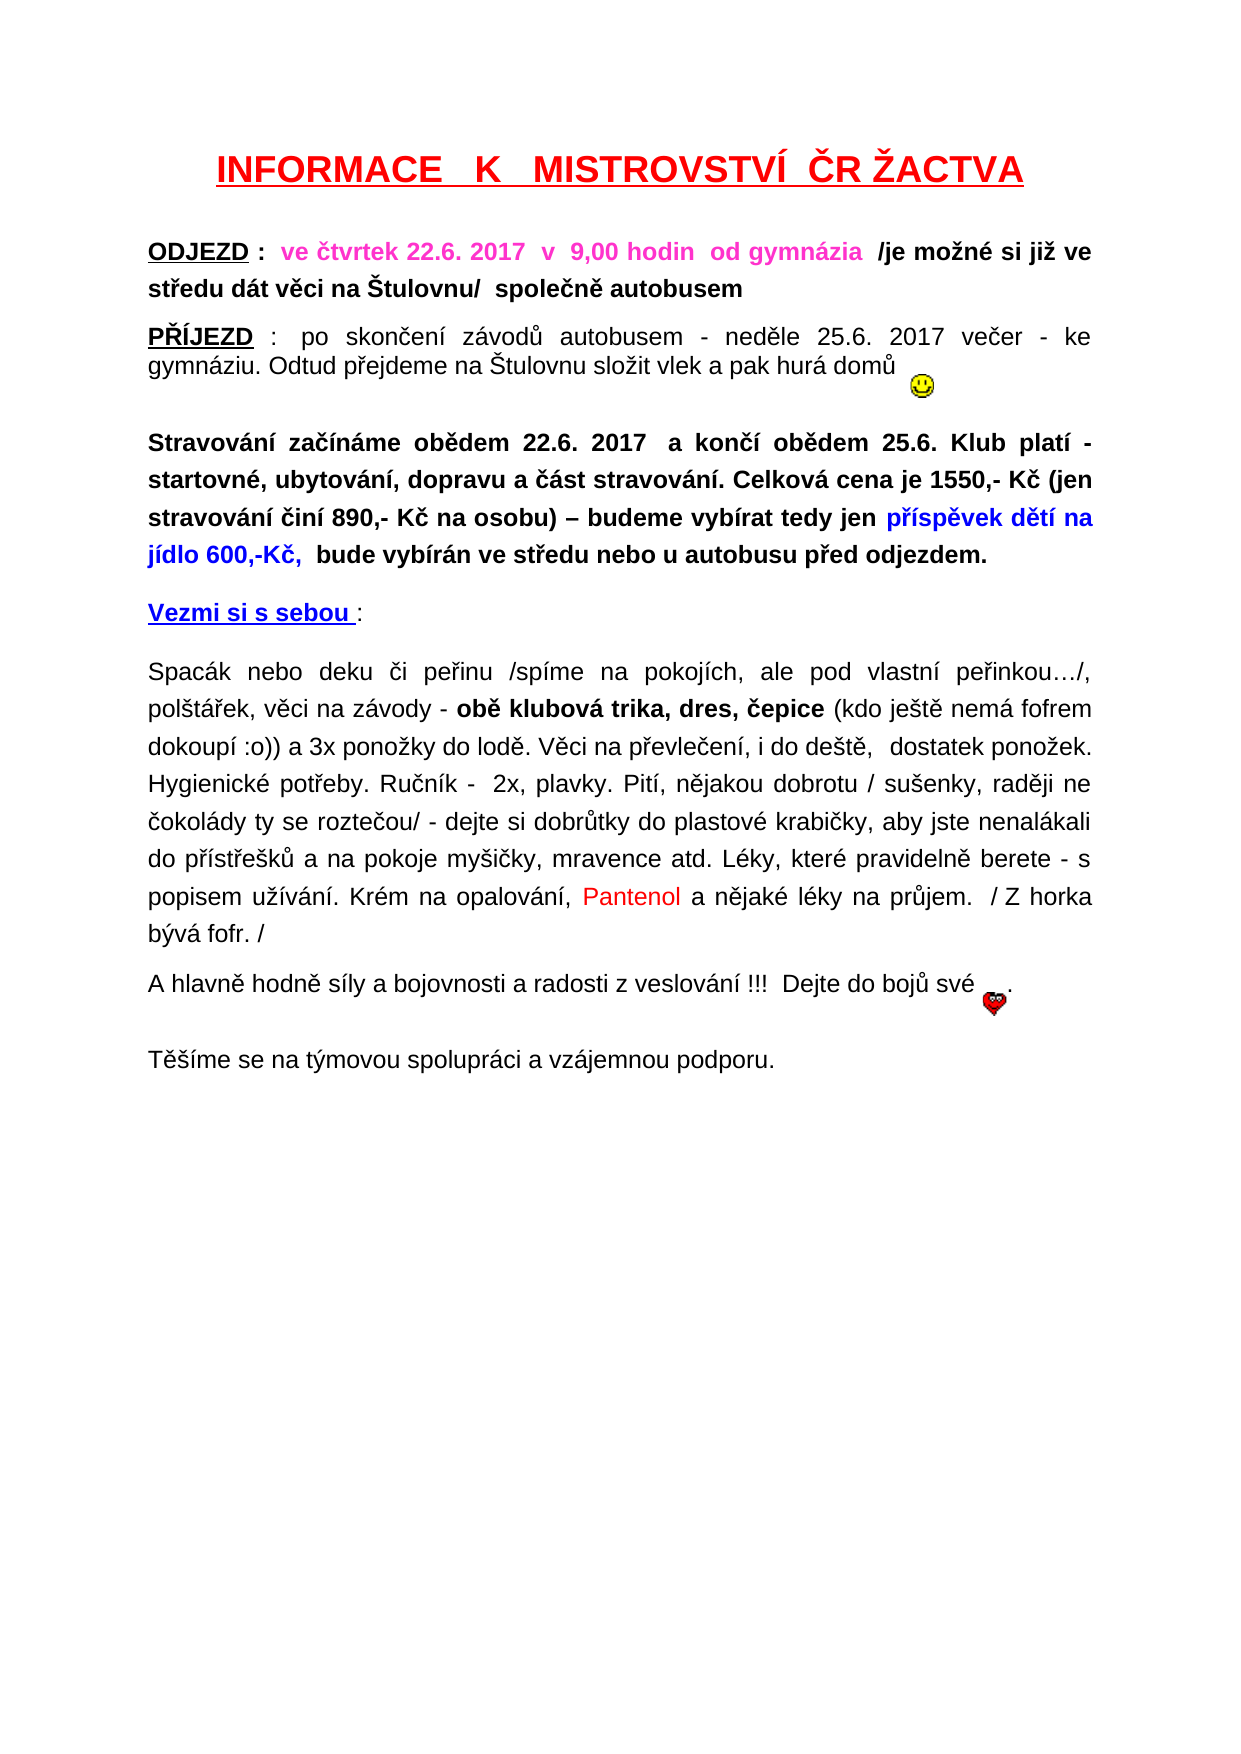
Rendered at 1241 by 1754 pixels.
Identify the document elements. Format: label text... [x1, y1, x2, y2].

text ODJEZD : ve čtvrtek 22.6. 2017 v 9,00 hodin od gymnázia /je možné si již ve středu dát věci na Štulovnu/ společně autobusem [148, 228, 1093, 303]
text Těšíme se na týmovou spolupráci a vzájemnou podporu. [148, 1037, 1093, 1074]
text Vezmi si s sebou : [148, 590, 1093, 627]
text PŘÍJEZD : po skončení závodů autobusem - neděle 25.6. 2017 večer - ke gymnáziu. Odtud přejdeme na Štulovnu složit vlek a pak hurá domů [148, 314, 1093, 398]
text INFORMACE K MISTROVSTVÍ ČR ŽACTVA [148, 148, 1093, 191]
text A hlavně hodně síly a bojovnosti a radosti z veslování !!! Dejte do bojů své . [148, 969, 1093, 1016]
text Spacák nebo deku či peřinu /spíme na pokojích, ale pod vlastní peřinkou…/, polštářek, věci na závody - obě klubová trika, dres, čepice (kdo ještě nemá fofrem dokoupí :o)) a 3x ponožky do lodě. Věci na převlečení, i do deště, dostatek ponožek. Hygienické potřeby. Ručník - 2x, plavky. Pití, nějakou dobrotu / sušenky, raději ne čokolády ty se roztečou/ - dejte si dobrůtky do plastové krabičky, aby jste nenalákali do přístřešků a na pokoje myšičky, mravence atd. Léky, které pravidelně berete - s popisem užívání. Krém na opalování, Pantenol a nějaké léky na průjem. / Z horka bývá fofr. / [148, 648, 1093, 948]
text Stravování začínáme obědem 22.6. 2017 a končí obědem 25.6. Klub platí - startovné, ubytování, dopravu a část stravování. Celková cena je 1550,- Kč (jen stravování činí 890,- Kč na osobu) – budeme vybírat tedy jen příspěvek dětí na jídlo 600,-Kč, bude vybírán ve středu nebo u autobusu před odjezdem. [148, 419, 1093, 569]
